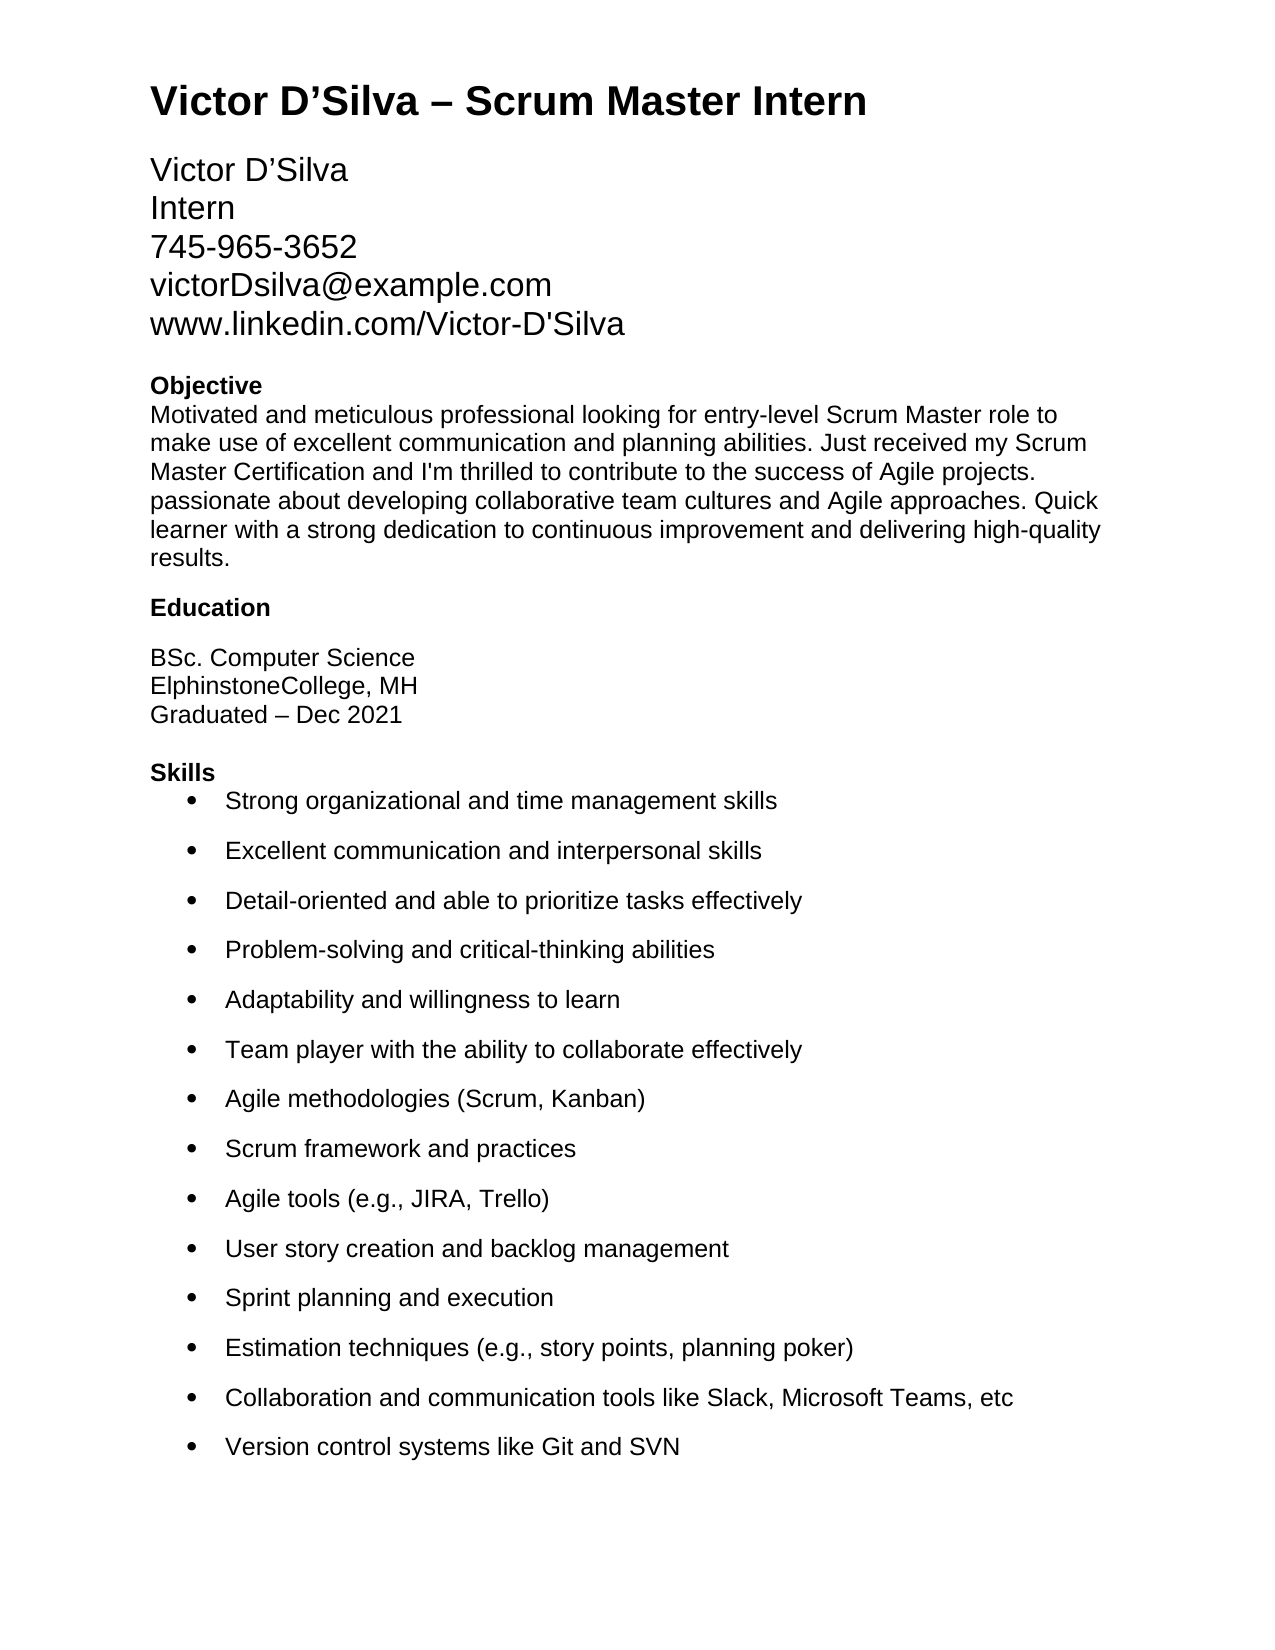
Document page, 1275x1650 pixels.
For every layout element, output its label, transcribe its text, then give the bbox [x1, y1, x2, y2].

text Graduated – Dec 2021 [150, 700, 1125, 729]
list Detail-oriented and able to prioritize tasks effectively [187, 886, 1125, 914]
list Version control systems like Git and SVN [187, 1432, 1125, 1461]
list Excellent communication and interpersonal skills [187, 836, 1125, 865]
list Sprint planning and execution [187, 1283, 1125, 1312]
list Estimation techniques (e.g., story points, planning poker) [187, 1333, 1125, 1362]
list Team player with the ability to collaborate effectively [187, 1035, 1125, 1064]
text BSc. Computer Science [150, 643, 1125, 671]
list Collaboration and communication tools like Slack, Microsoft Teams, etc [187, 1383, 1125, 1411]
text Skills [150, 758, 1125, 786]
text www.linkedin.com/Victor-D'Silva [150, 304, 1125, 342]
list Problem-solving and critical-thinking abilities [187, 935, 1125, 964]
text Education [150, 593, 1125, 622]
list User story creation and backlog management [187, 1233, 1125, 1262]
text Victor D’Silva [150, 150, 1125, 188]
list Agile tools (e.g., JIRA, Trello) [187, 1184, 1125, 1213]
text ElphinstoneCollege, MH [150, 671, 1125, 700]
text 745-965-3652 [150, 227, 1125, 265]
list Strong organizational and time management skills [187, 786, 1125, 815]
list Scrum framework and practices [187, 1134, 1125, 1163]
list Adaptability and willingness to learn [187, 985, 1125, 1014]
text Motivated and meticulous professional looking for entry-level Scrum Master role to make use of excellent communication and planning abilities. Just received my Scrum Master Certification and I'm thrilled to contribute to the success of Agile projects. passionate about developing collaborative team cultures and Agile approaches. Quick learner with a strong dedication to continuous improvement and delivering high-quality results. [150, 400, 1125, 572]
text victorDsilva@example.com [150, 265, 1125, 304]
text Intern [150, 188, 1125, 227]
list Agile methodologies (Scrum, Kanban) [187, 1084, 1125, 1113]
text Objective [150, 371, 1125, 400]
